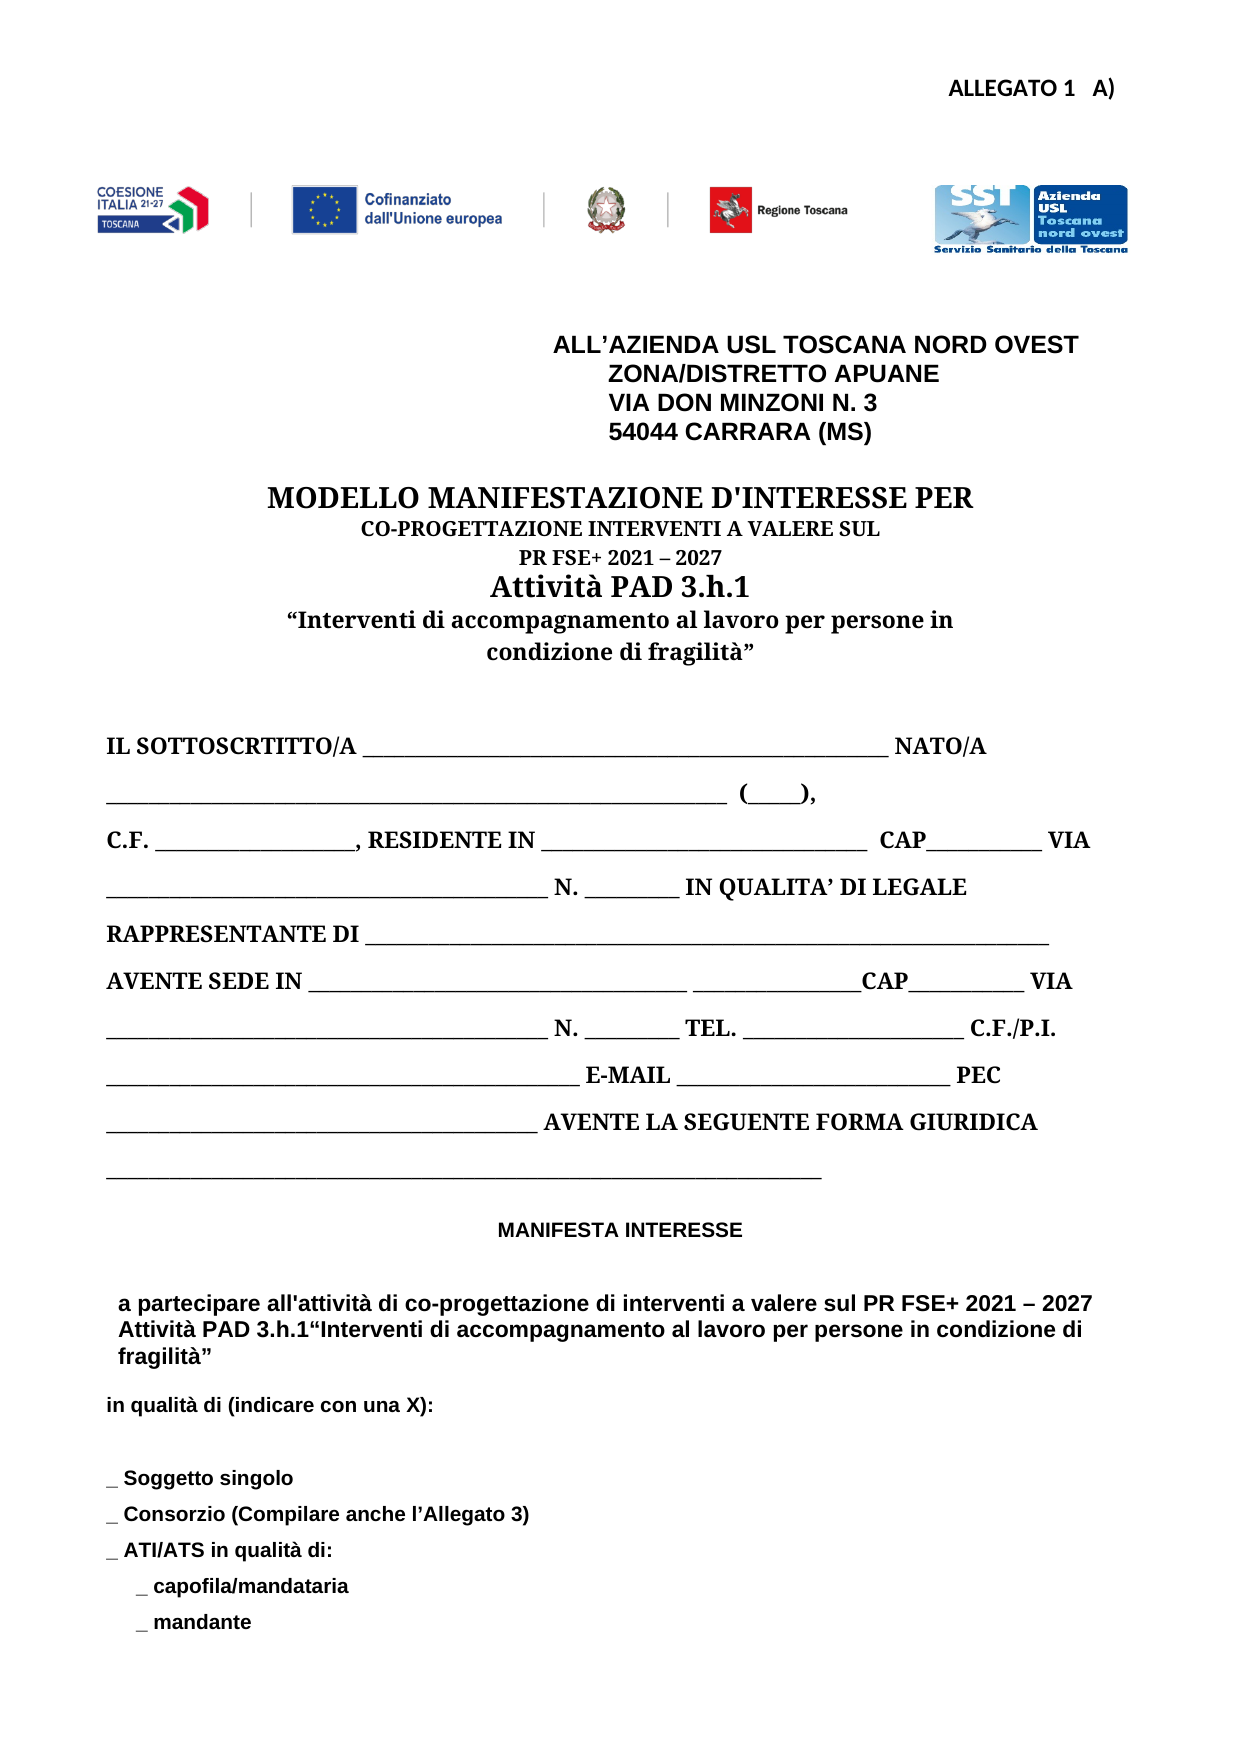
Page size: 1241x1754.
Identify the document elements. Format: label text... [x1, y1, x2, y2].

text C.F. ___________________, RESIDENTE IN _______________________________ CAP___________ VIA __________________________________________ N. _________ IN QUALITA’ DI LEGALE RAPPRESENTANTE DI _________________________________________________________________ [106, 824, 1134, 949]
text “Interventi di accompagnamento al lavoro per persone in condizione di fragilità” [264, 604, 977, 667]
text MODELLO MANIFESTAZIONE D'INTERESSE PER [264, 482, 976, 514]
picture [62, 165, 881, 254]
text _ Consorzio (Compilare anche l’Allegato 3) [106, 1502, 1134, 1526]
text VIA DON MINZONI N. 3 [608, 388, 1134, 417]
text ALL’ AZIENDA USL TOSCANA NORD OVEST ZONA/DISTRETTO APUANE [106, 331, 1134, 388]
picture [931, 185, 1130, 255]
text AVENTE SEDE IN ____________________________________ ________________CAP___________ VIA __________________________________________ N. _________ TEL. _____________________ C.F./P.I. _____________________________________________ E-MAIL __________________________ PEC _________________________________________ AVENTE LA SEGUENTE FORMA GIURIDICA ____________________________________________________________________ [106, 965, 1134, 1183]
text a partecipare all'attività di co-progettazione di interventi a valere sul PR FSE+ 2021 – 2027 Attività PAD 3.h.1“Interventi di accompagnamento al lavoro per persone in condizione di fragilità” [118, 1290, 1134, 1369]
text _ capofila/mandataria [136, 1574, 1134, 1598]
subtitle CO-PROGETTAZIONE INTERVENTI A VALERE SUL PR FSE+ 2021 – 2027 [359, 514, 882, 571]
text IL SOTTOSCRTITTO/A __________________________________________________ NATO/A ___________________________________________________________ (_____), [106, 730, 1134, 808]
text Attività PAD 3.h.1 [264, 571, 976, 604]
text _ Soggetto singolo [106, 1465, 1134, 1489]
text in qualità di (indicare con una X): [106, 1393, 1134, 1417]
text _ mandante [136, 1610, 1134, 1634]
text _ ATI/ATS in qualità di: [106, 1538, 1134, 1562]
subtitle MANIFESTA INTERESSE [264, 1218, 977, 1242]
text 54044 CARRARA (MS) [106, 417, 1134, 446]
